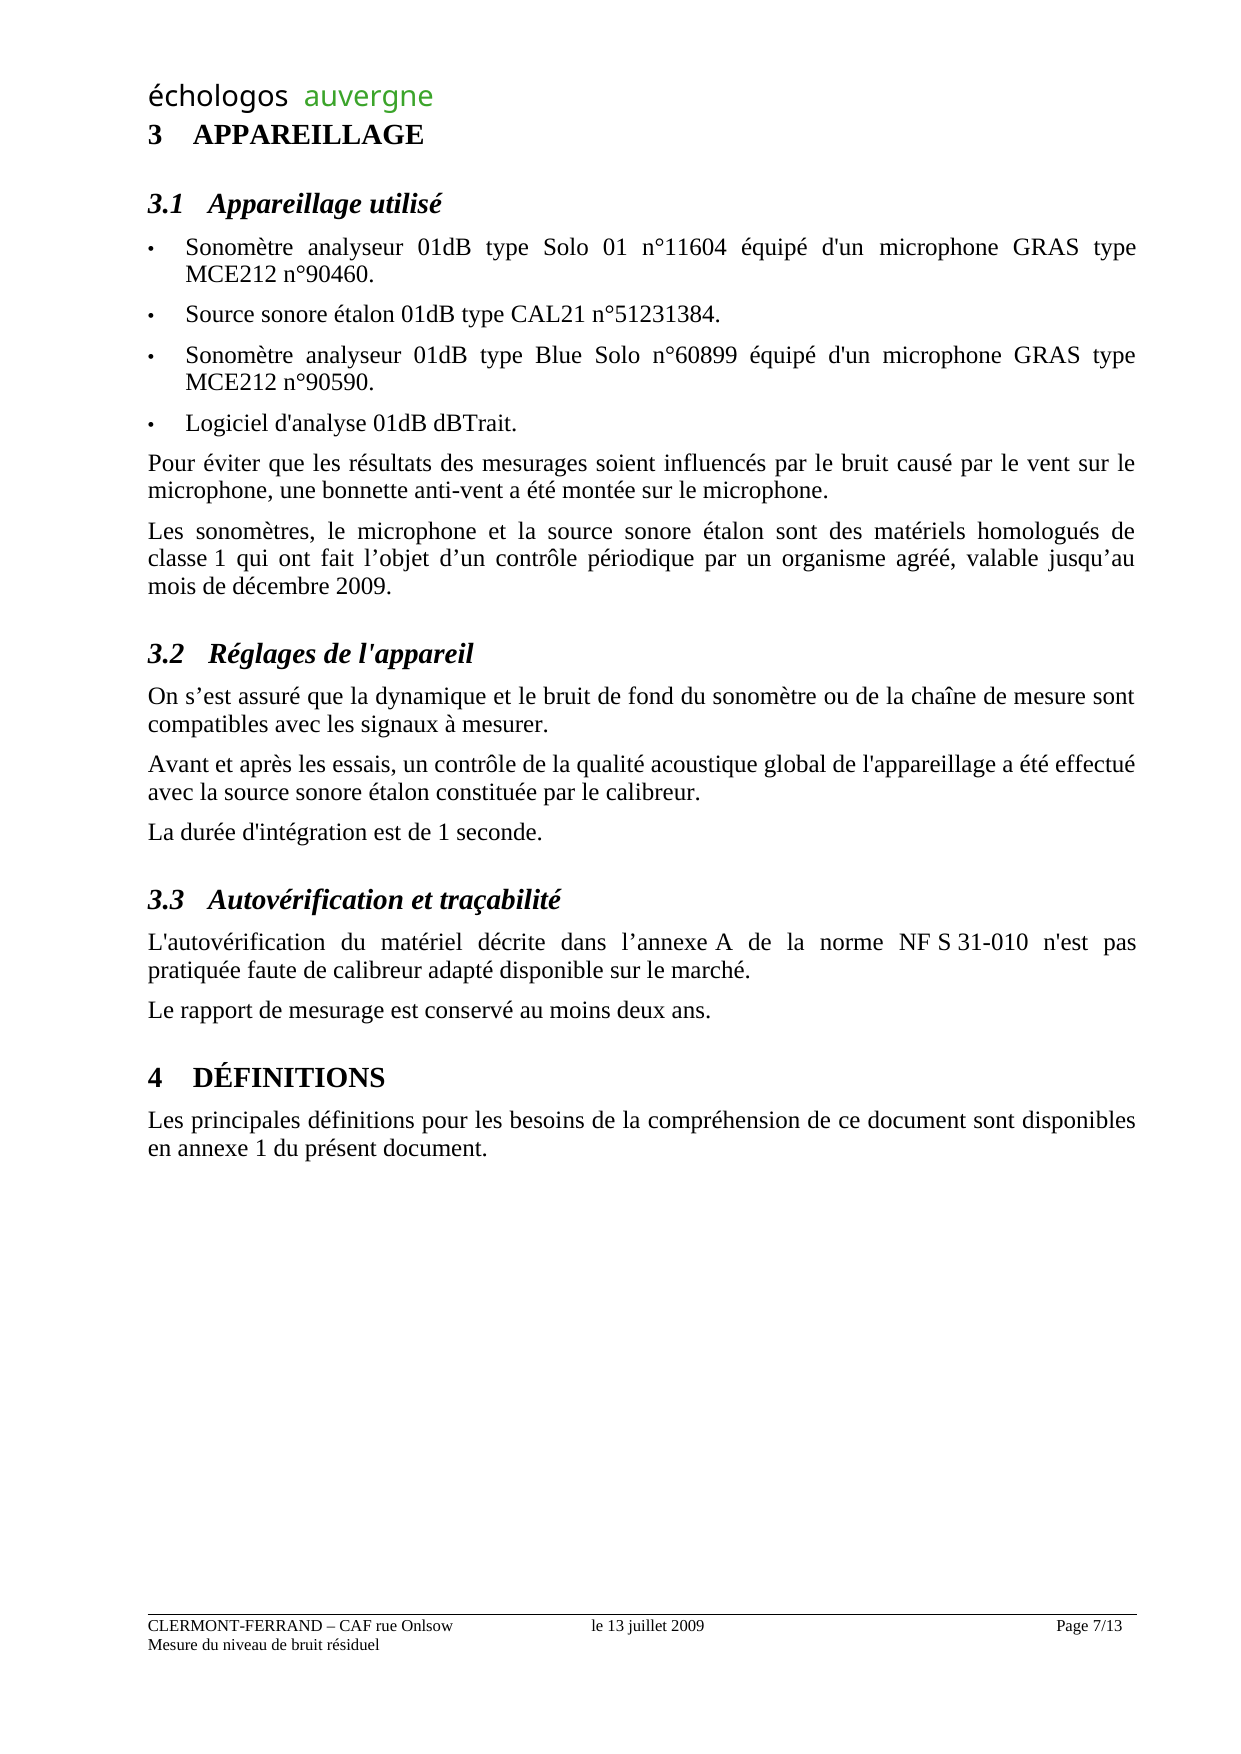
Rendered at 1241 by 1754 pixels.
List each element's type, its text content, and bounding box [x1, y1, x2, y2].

subtitle appareillage [148, 118, 1137, 150]
subtitle Définitions [148, 1061, 1137, 1093]
text Le rapport de mesurage est conservé au moins deux ans. [148, 996, 1137, 1024]
subtitle Réglages de l'appareil [148, 637, 1137, 670]
subtitle Appareillage utilisé [148, 188, 1137, 220]
list Logiciel d'analyse 01dB dBTrait. [148, 409, 1137, 436]
list Source sonore étalon 01dB type CAL21 n°51231384. [148, 301, 1137, 328]
text La durée d'intégration est de 1 seconde. [148, 818, 1137, 846]
text Les principales définitions pour les besoins de la compréhension de ce document sont disponibles en annexe 1 du présent document. [148, 1106, 1137, 1161]
text Les sonomètres, le microphone et la source sonore étalon sont des matériels homologués de classe 1 qui ont fait l’objet d’un contrôle périodique par un organisme agréé, valable jusqu’au mois de décembre 2009. [148, 517, 1137, 600]
list Sonomètre analyseur 01dB type Solo 01 n°11604 équipé d'un microphone GRAS type MCE212 n°90460. [148, 233, 1137, 288]
text Avant et après les essais, un contrôle de la qualité acoustique global de l'appareillage a été effectué avec la source sonore étalon constituée par le calibreur. [148, 750, 1137, 806]
text L'autovérification du matériel décrite dans l’annexe A de la norme NF S 31-010 n'est pas pratiquée faute de calibreur adapté disponible sur le marché. [148, 928, 1137, 983]
subtitle Autovérification et traçabilité [148, 883, 1137, 916]
text On s’est assuré que la dynamique et le bruit de fond du sonomètre ou de la chaîne de mesure sont compatibles avec les signaux à mesurer. [148, 682, 1137, 738]
text Pour éviter que les résultats des mesurages soient influencés par le bruit causé par le vent sur le microphone, une bonnette anti-vent a été montée sur le microphone. [148, 449, 1137, 504]
list Sonomètre analyseur 01dB type Blue Solo n°60899 équipé d'un microphone GRAS type MCE212 n°90590. [148, 341, 1137, 396]
